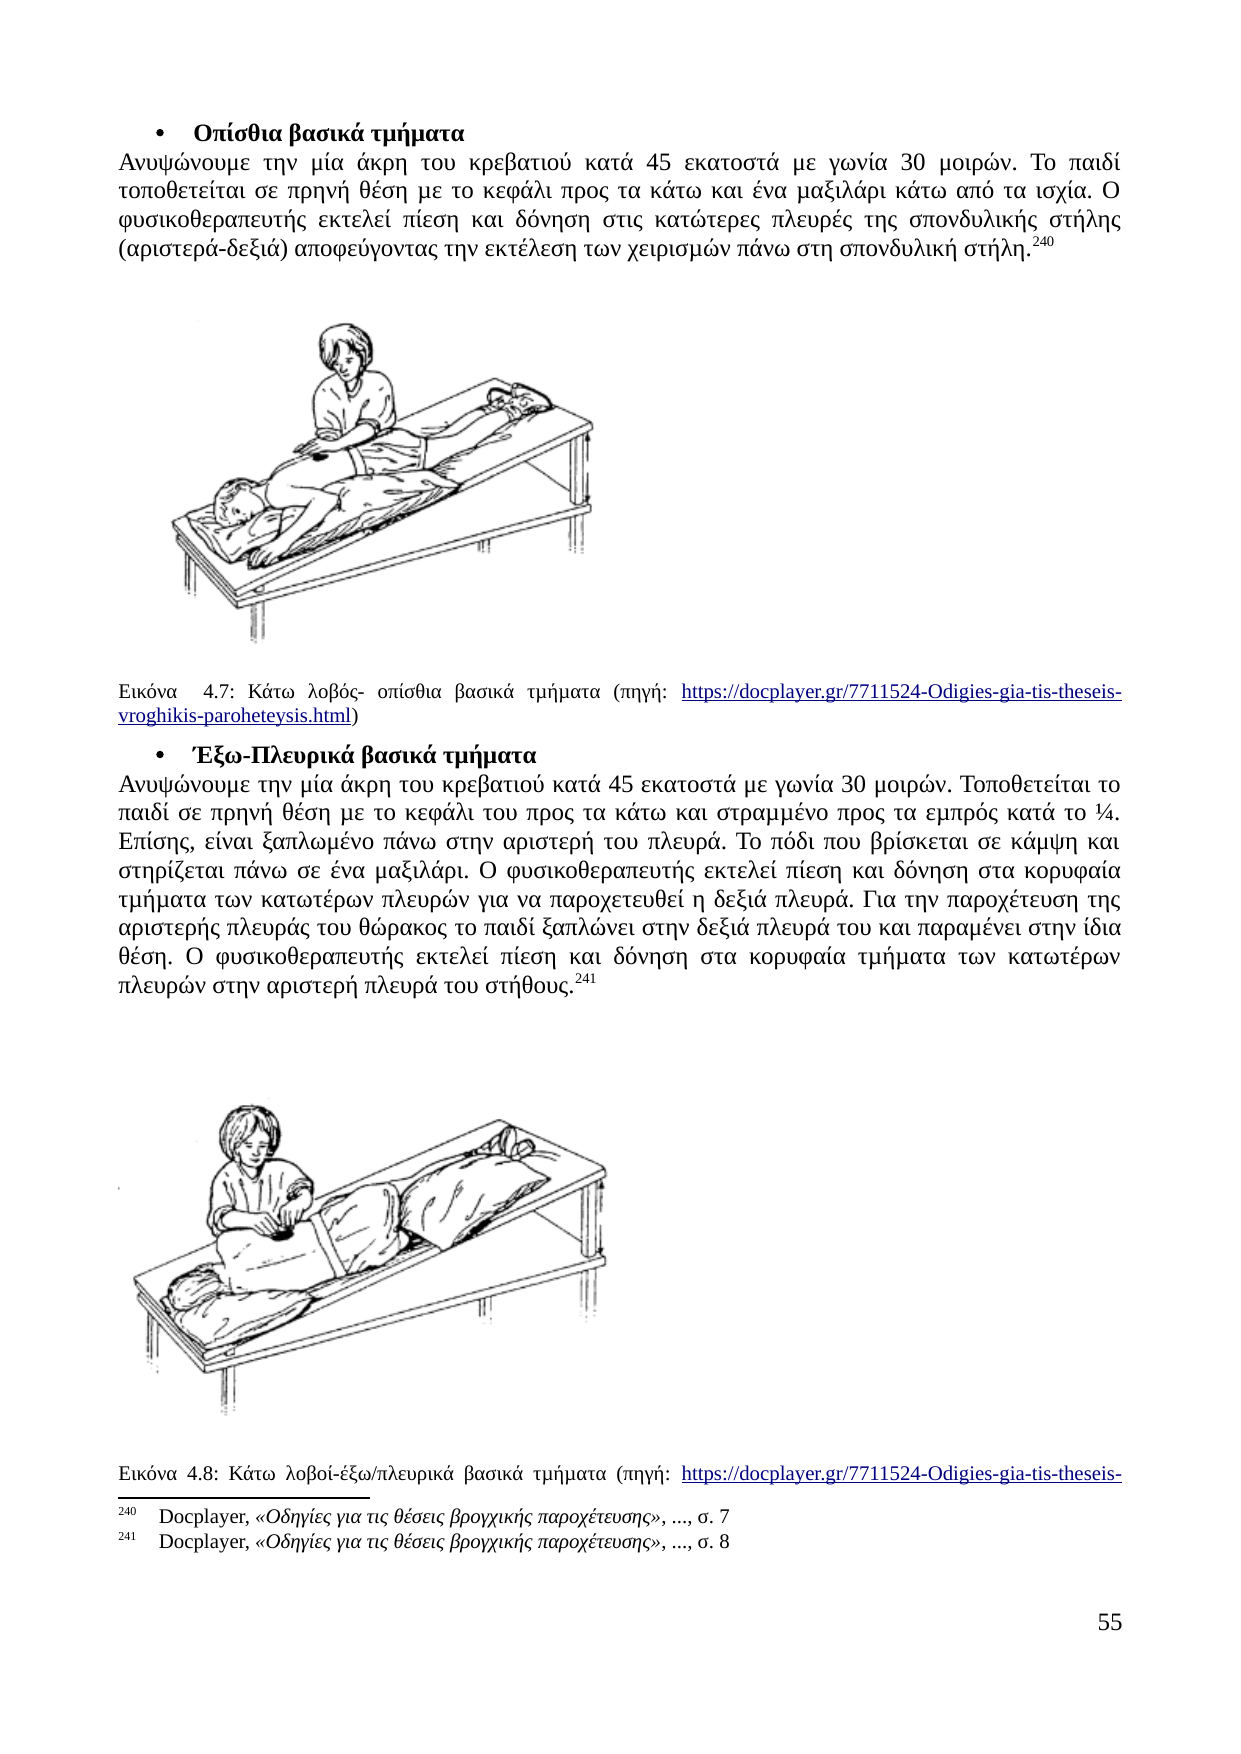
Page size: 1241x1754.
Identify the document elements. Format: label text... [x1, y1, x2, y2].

text Docplayer, «Οδηγίες για τις θέσεις βρογχικής παροχέτευσης», ..., σ. 7 [118, 1504, 1122, 1528]
text Ανυψώνουμε την μία άκρη του κρεβατιού κατά 45 εκατοστά με γωνία 30 μοιρών. Τοποθετείται το παιδί σε πρηνή θέση µε το κεφάλι του προς τα κάτω και στραµµένο προς τα εµπρός κατά το ¼. Επίσης, είναι ξαπλωμένο πάνω στην αριστερή του πλευρά. Το πόδι που βρίσκεται σε κάμψη και στηρίζεται πάνω σε ένα μαξιλάρι. Ο φυσικοθεραπευτής εκτελεί πίεση και δόνηση στα κορυφαία τµήµατα των κατωτέρων πλευρών για να παροχετευθεί η δεξιά πλευρά. Για την παροχέτευση της αριστερής πλευράς του θώρακος το παιδί ξαπλώνει στην δεξιά πλευρά του και παραμένει στην ίδια θέση. Ο φυσικοθεραπευτής εκτελεί πίεση και δόνηση στα κορυφαία τµήµατα των κατωτέρων πλευρών στην αριστερή πλευρά του στήθους. [118, 769, 1122, 999]
picture [118, 1011, 650, 1436]
text Ανυψώνουμε την μία άκρη του κρεβατιού κατά 45 εκατοστά με γωνία 30 μοιρών. Το παιδί τοποθετείται σε πρηνή θέση µε το κεφάλι προς τα κάτω και ένα µαξιλάρι κάτω από τα ισχία. Ο φυσικοθεραπευτής εκτελεί πίεση και δόνηση στις κατώτερες πλευρές της σπονδυλικής στήλης (αριστερά-δεξιά) αποφεύγοντας την εκτέλεση των χειρισµών πάνω στη σπονδυλική στήλη. [118, 147, 1122, 262]
picture [118, 274, 645, 655]
text Εικόνα 4.7: Κάτω λοβός- οπίσθια βασικά τµήµατα (πηγή: https://docplayer.gr/7711524-Odigies-gia-tis-theseis-vroghikis-paroheteysis.html) [118, 679, 1122, 727]
list Οπίσθια βασικά τµήµατα [156, 118, 1122, 147]
list Έξω-Πλευρικά βασικά τµήµατα [156, 740, 1122, 769]
text Docplayer, «Οδηγίες για τις θέσεις βρογχικής παροχέτευσης», ..., σ. 8 [118, 1528, 1122, 1553]
text Εικόνα 4.8: Κάτω λοβοί-έξω/πλευρικά βασικά τµήµατα (πηγή: https://docplayer.gr/7711524-Odigies-gia-tis-theseis- [118, 1461, 1122, 1485]
